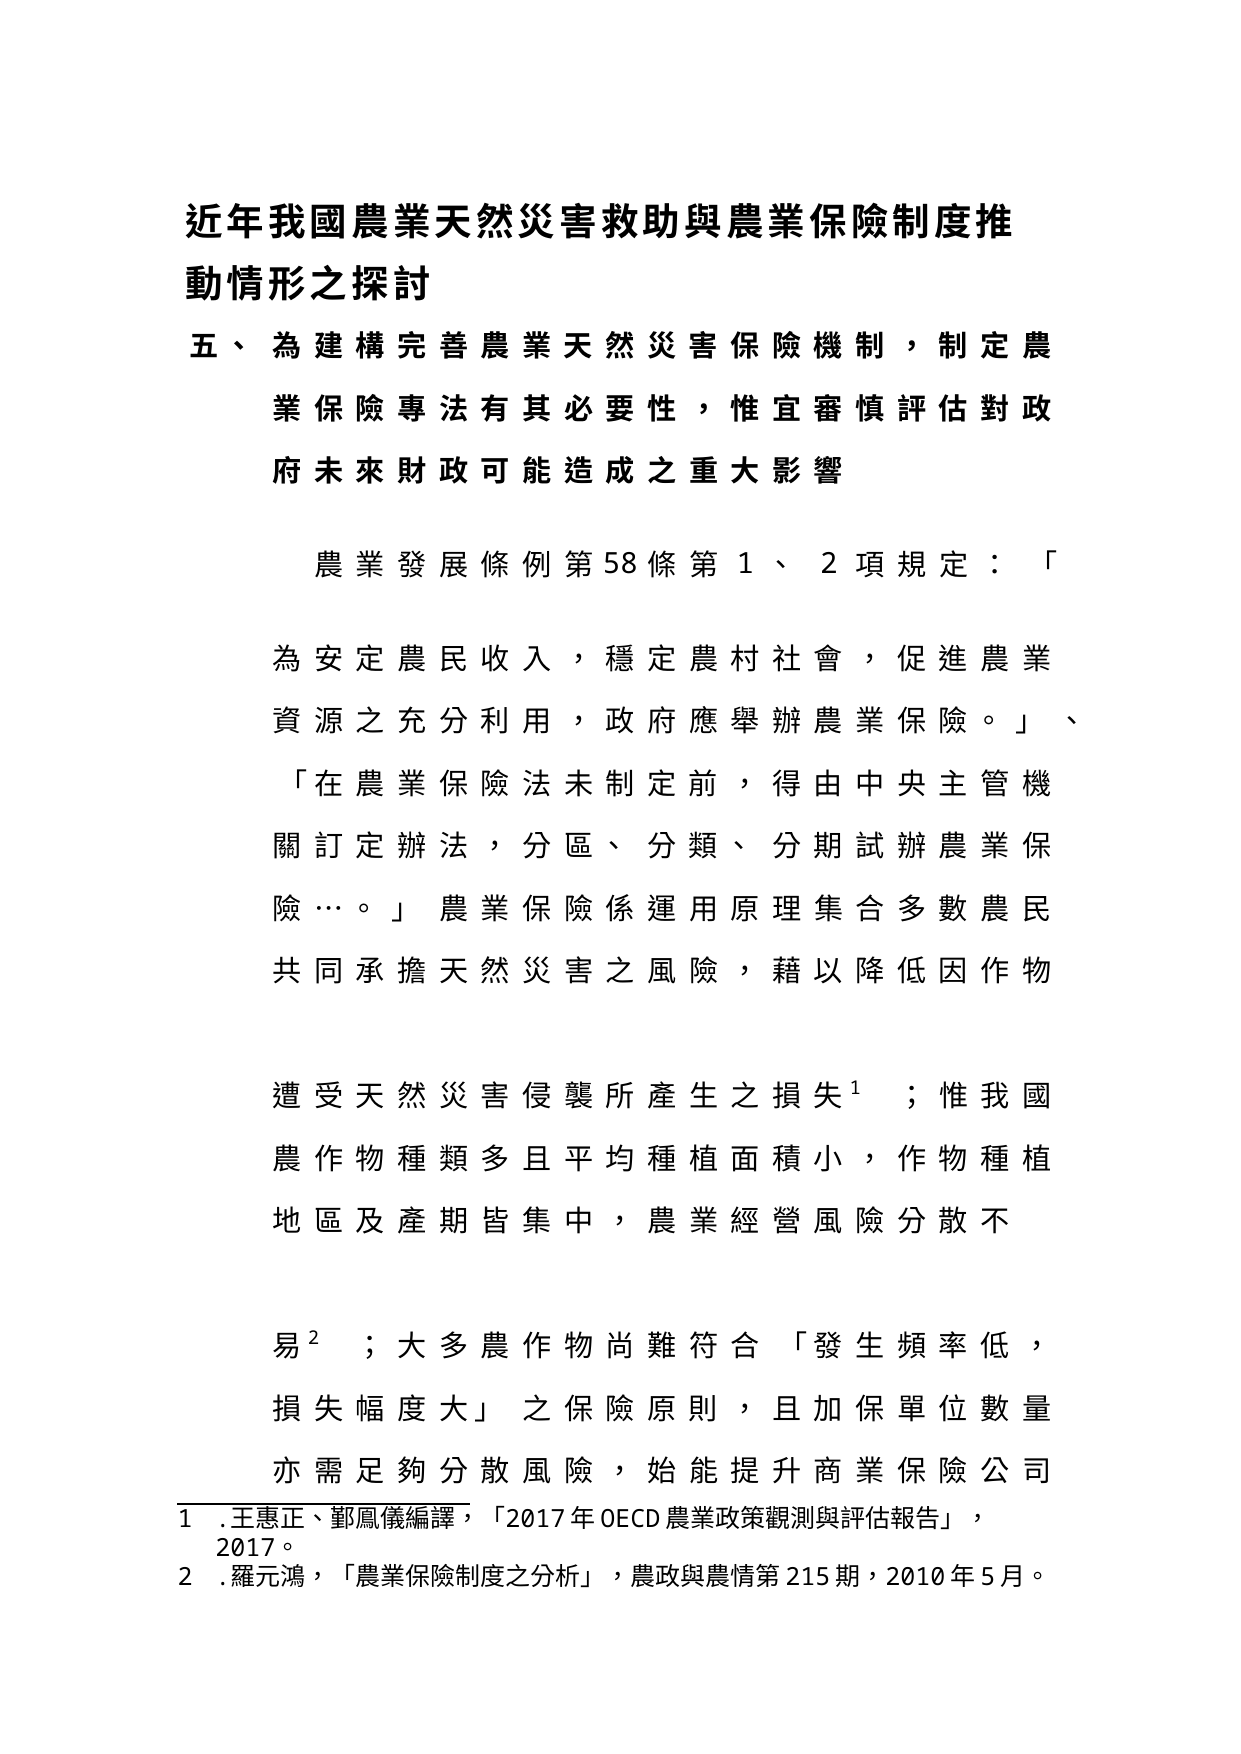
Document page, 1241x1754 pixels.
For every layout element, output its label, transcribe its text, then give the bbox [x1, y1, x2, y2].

text 近年我國農業天然災害救助與農業保險制度推動情形之探討 [177, 177, 1054, 302]
text .王惠正、鄞鳯儀編譯，「2017年OECD農業政策觀測與評估報告」，2017。 [177, 1504, 1063, 1562]
text 五、為建構完善農業天然災害保險機制，制定農業保險專法有其必要性，惟宜審慎評估對政府未來財政可能造成之重大影響 [183, 302, 1058, 490]
text .羅元鴻，「農業保險制度之分析」，農政與農情第215期，2010年5月。 [177, 1562, 1063, 1592]
text 農業發展條例第58條第1、2項規定：「為安定農民收入，穩定農村社會，促進農業資源之充分利用，政府應舉辦農業保險。」、「在農業保險法未制定前，得由中央主管機關訂定辦法，分區、分類、分期試辦農業保險…。」農業保險係運用原理集合多數農民共同承擔天然災害之風險，藉以降低因作物遭受天然災害侵襲所產生之損失；惟我國農作物種類多且平均種植面積小，作物種植地區及產期皆集中，農業經營風險分散不易；大多農作物尚難符合「發生頻率低，損失幅度大」之保險原則，且加保單位數量亦需足夠分散風險，始能提升商業保險公司參與意願，以及農業天然災害保險之成效。惟誠如本報告前述，近10年度農業天然災害現金救助占農業災損比率平均為24.38%，凸顯僅倚賴政府現金救助並非有效填補農業天然災損方法，如能藉由推動農業天然災害保險制度，將不確定災損救助經費逐漸轉換為較固定之保費補助，除使農民能獲得較高之保險理賠外，亦可使政府財政負擔維持穩定。參酌美、加、歐洲、日本等為因應農業生產所面臨天災風險，大多經由補助保費方式，以農業保險提供農民於產量或收入減少時之保障。由各國發展農業保險經驗顯示，農業保險具特殊性與複雜性，開辦初期如：建置危險分散機制、補助農民部分保費及後續農業損失查勘與理賠鑑定等，均需政府積極參與以利其推動。而各國政府支持農業保險之最普遍方式除補助保費外，制定保險專法亦視為政府對於農業保險的一種支持。 [242, 490, 1058, 1490]
